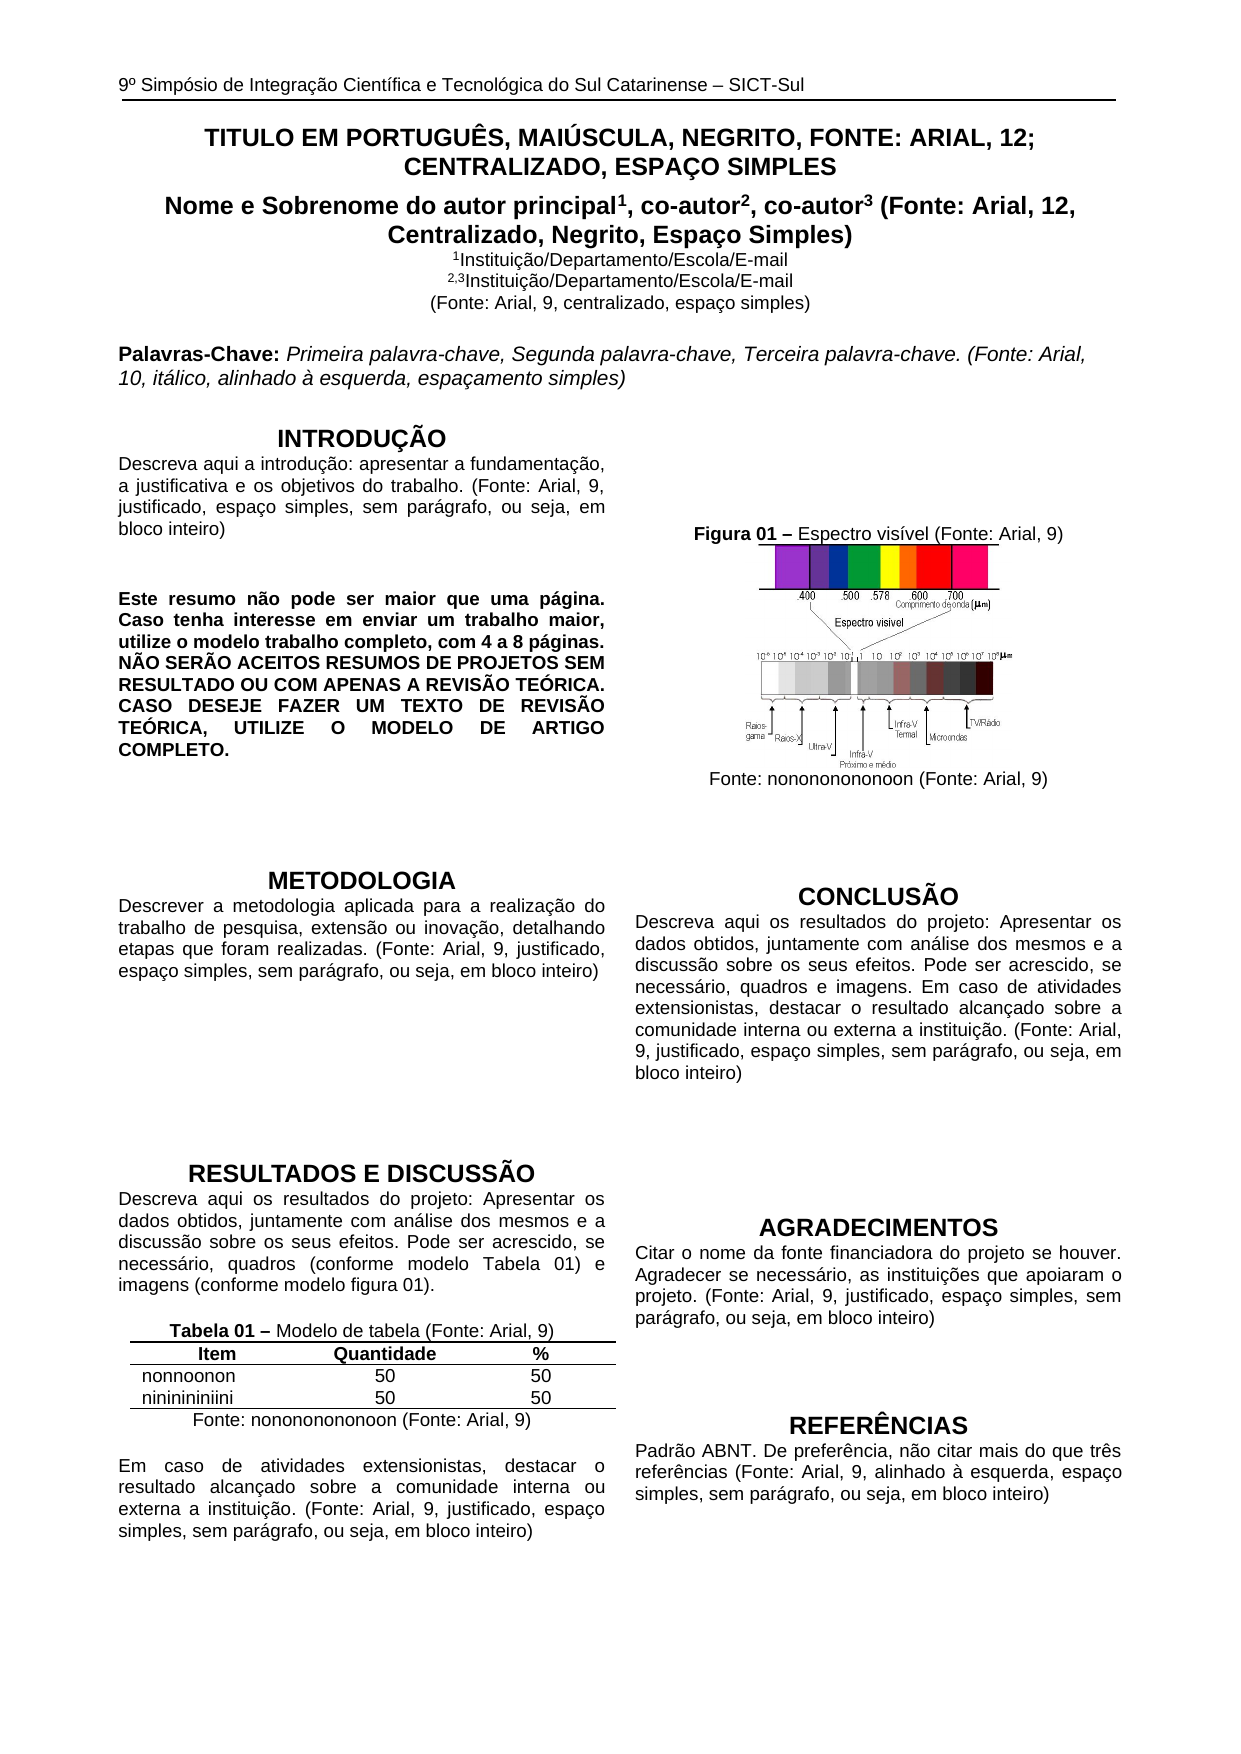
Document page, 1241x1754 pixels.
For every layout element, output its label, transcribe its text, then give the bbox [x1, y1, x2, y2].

text 1Instituição/Departamento/Escola/E-mail [118, 249, 1122, 270]
table_header Item [130, 1343, 304, 1364]
text Palavras-Chave: Primeira palavra-chave, Segunda palavra-chave, Terceira palavra-chave. (Fonte: Arial, 10, itálico, alinhado à esquerda, espaçamento simples) [118, 342, 1122, 390]
text Fonte: nonononononoon (Fonte: Arial, 9) [118, 1409, 605, 1431]
text REFERÊNCIAS [635, 1411, 1122, 1439]
table_cell 50 [304, 1387, 466, 1408]
table_cell 50 [466, 1365, 616, 1387]
table_cell nininininiini [130, 1387, 304, 1408]
table_header Quantidade [304, 1343, 466, 1364]
text (Fonte: Arial, 9, centralizado, espaço simples) [118, 292, 1122, 313]
text Descreva aqui os resultados do projeto: Apresentar os dados obtidos, juntamente com análise dos mesmos e a discussão sobre os seus efeitos. Pode ser acrescido, se necessário, quadros (conforme modelo Tabela 01) e imagens (conforme modelo figura 01). [118, 1188, 605, 1296]
picture [745, 544, 1013, 768]
text TITULO EM PORTUGUÊS, MAIÚSCULA, NEGRITO, FONTE: ARIAL, 12; CENTRALIZADO, ESPAÇO SIMPLES [118, 123, 1122, 181]
text Figura 01 – Espectro visível (Fonte: Arial, 9) [635, 523, 1122, 544]
table_cell nonnoonon [130, 1365, 304, 1387]
text Citar o nome da fonte financiadora do projeto se houver. Agradecer se necessário, as instituições que apoiaram o projeto. (Fonte: Arial, 9, justificado, espaço simples, sem parágrafo, ou seja, em bloco inteiro) [635, 1242, 1122, 1328]
table_header % [466, 1343, 616, 1364]
text INTRODUÇÃO [118, 424, 605, 453]
text Descrever a metodologia aplicada para a realização do trabalho de pesquisa, extensão ou inovação, detalhando etapas que foram realizadas. (Fonte: Arial, 9, justificado, espaço simples, sem parágrafo, ou seja, em bloco inteiro) [118, 895, 605, 981]
table_cell 50 [304, 1365, 466, 1387]
text Tabela 01 – Modelo de tabela (Fonte: Arial, 9) [118, 1320, 605, 1341]
text METODOLOGIA [118, 866, 605, 895]
text AGRADECIMENTOS [635, 1213, 1122, 1242]
text RESULTADOS E DISCUSSÃO [118, 1159, 605, 1188]
text Descreva aqui a introdução: apresentar a fundamentação, a justificativa e os objetivos do trabalho. (Fonte: Arial, 9, justificado, espaço simples, sem parágrafo, ou seja, em bloco inteiro) [118, 453, 605, 539]
table_cell 50 [466, 1387, 616, 1408]
text 2,3Instituição/Departamento/Escola/E-mail [118, 270, 1122, 292]
text Nome e Sobrenome do autor principal1, co-autor2, co-autor3 (Fonte: Arial, 12, Centralizado, Negrito, Espaço Simples) [118, 191, 1122, 249]
text Descreva aqui os resultados do projeto: Apresentar os dados obtidos, juntamente com análise dos mesmos e a discussão sobre os seus efeitos. Pode ser acrescido, se necessário, quadros e imagens. Em caso de atividades extensionistas, destacar o resultado alcançado sobre a comunidade interna ou externa a instituição. (Fonte: Arial, 9, justificado, espaço simples, sem parágrafo, ou seja, em bloco inteiro) [635, 911, 1122, 1083]
text Fonte: nonononononoon (Fonte: Arial, 9) [635, 768, 1122, 789]
text Em caso de atividades extensionistas, destacar o resultado alcançado sobre a comunidade interna ou externa a instituição. (Fonte: Arial, 9, justificado, espaço simples, sem parágrafo, ou seja, em bloco inteiro) [118, 1455, 605, 1541]
text Este resumo não pode ser maior que uma página. Caso tenha interesse em enviar um trabalho maior, utilize o modelo trabalho completo, com 4 a 8 páginas. NÃO SERÃO ACEITOS RESUMOS DE PROJETOS SEM RESULTADO OU COM APENAS A REVISÃO TEÓRICA. CASO DESEJE FAZER UM TEXTO DE REVISÃO TEÓRICA, UTILIZE O MODELO DE ARTIGO COMPLETO. [118, 587, 605, 760]
text CONCLUSÃO [635, 882, 1122, 911]
text Padrão ABNT. De preferência, não citar mais do que três referências (Fonte: Arial, 9, alinhado à esquerda, espaço simples, sem parágrafo, ou seja, em bloco inteiro) [635, 1439, 1122, 1504]
